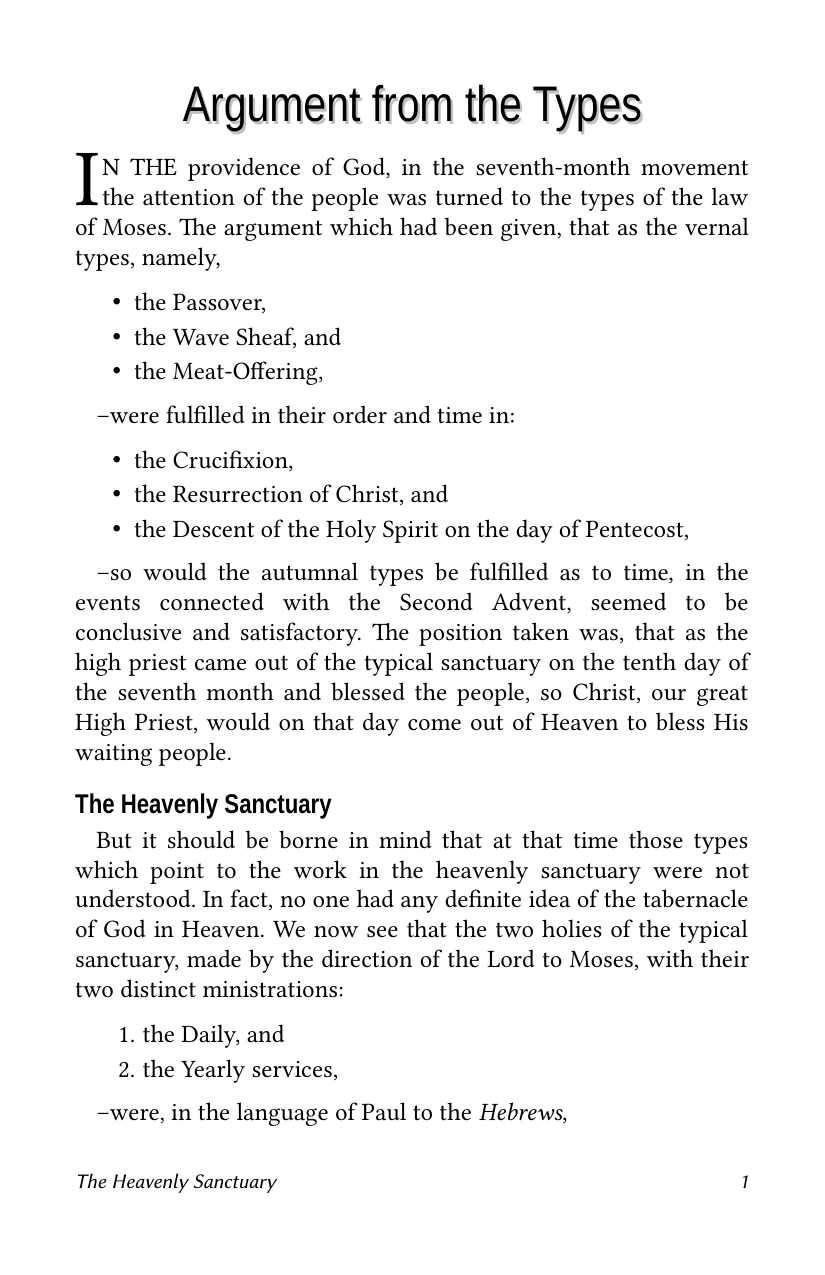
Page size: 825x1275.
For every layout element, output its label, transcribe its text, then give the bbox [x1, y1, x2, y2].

text –so would the autumnal types be fulfilled as to time, in the events connected with the Second Advent, seemed to be conclusive and satisfactory. The position taken was, that as the high priest came out of the typical sanctuary on the tenth day of the seventh month and blessed the people, so Christ, our great High Priest, would on that day come out of Heaven to bless His waiting people. [75, 558, 750, 766]
title Argument from the Types [75, 75, 750, 132]
list the Descent of the Holy Spirit on the day of Pentecost, [112, 515, 750, 543]
list the Wave Sheaf, and [112, 323, 750, 351]
subtitle The Heavenly Sanctuary [75, 789, 750, 820]
text IN THE providence of God, in the seventh-month movement the attention of the people was turned to the types of the law of Moses. The argument which had been given, that as the vernal types, namely, [75, 153, 750, 272]
text –were fulfilled in their order and time in: [75, 401, 750, 429]
text But it should be borne in mind that at that time those types which point to the work in the heavenly sanctuary were not understood. In fact, no one had any definite idea of the tabernacle of God in Heaven. We now see that the two holies of the typical sanctuary, made by the direction of the Lord to Moses, with their two distinct ministrations: [75, 826, 750, 1004]
list the Yearly services, [135, 1055, 750, 1083]
list the Resurrection of Christ, and [112, 480, 750, 509]
list the Crucifixion, [112, 446, 750, 474]
list the Daily, and [135, 1020, 750, 1049]
list the Passover, [112, 288, 750, 317]
text –were, in the language of Paul to the Hebrews, [75, 1098, 750, 1127]
list the Meat-Offering, [112, 357, 750, 386]
